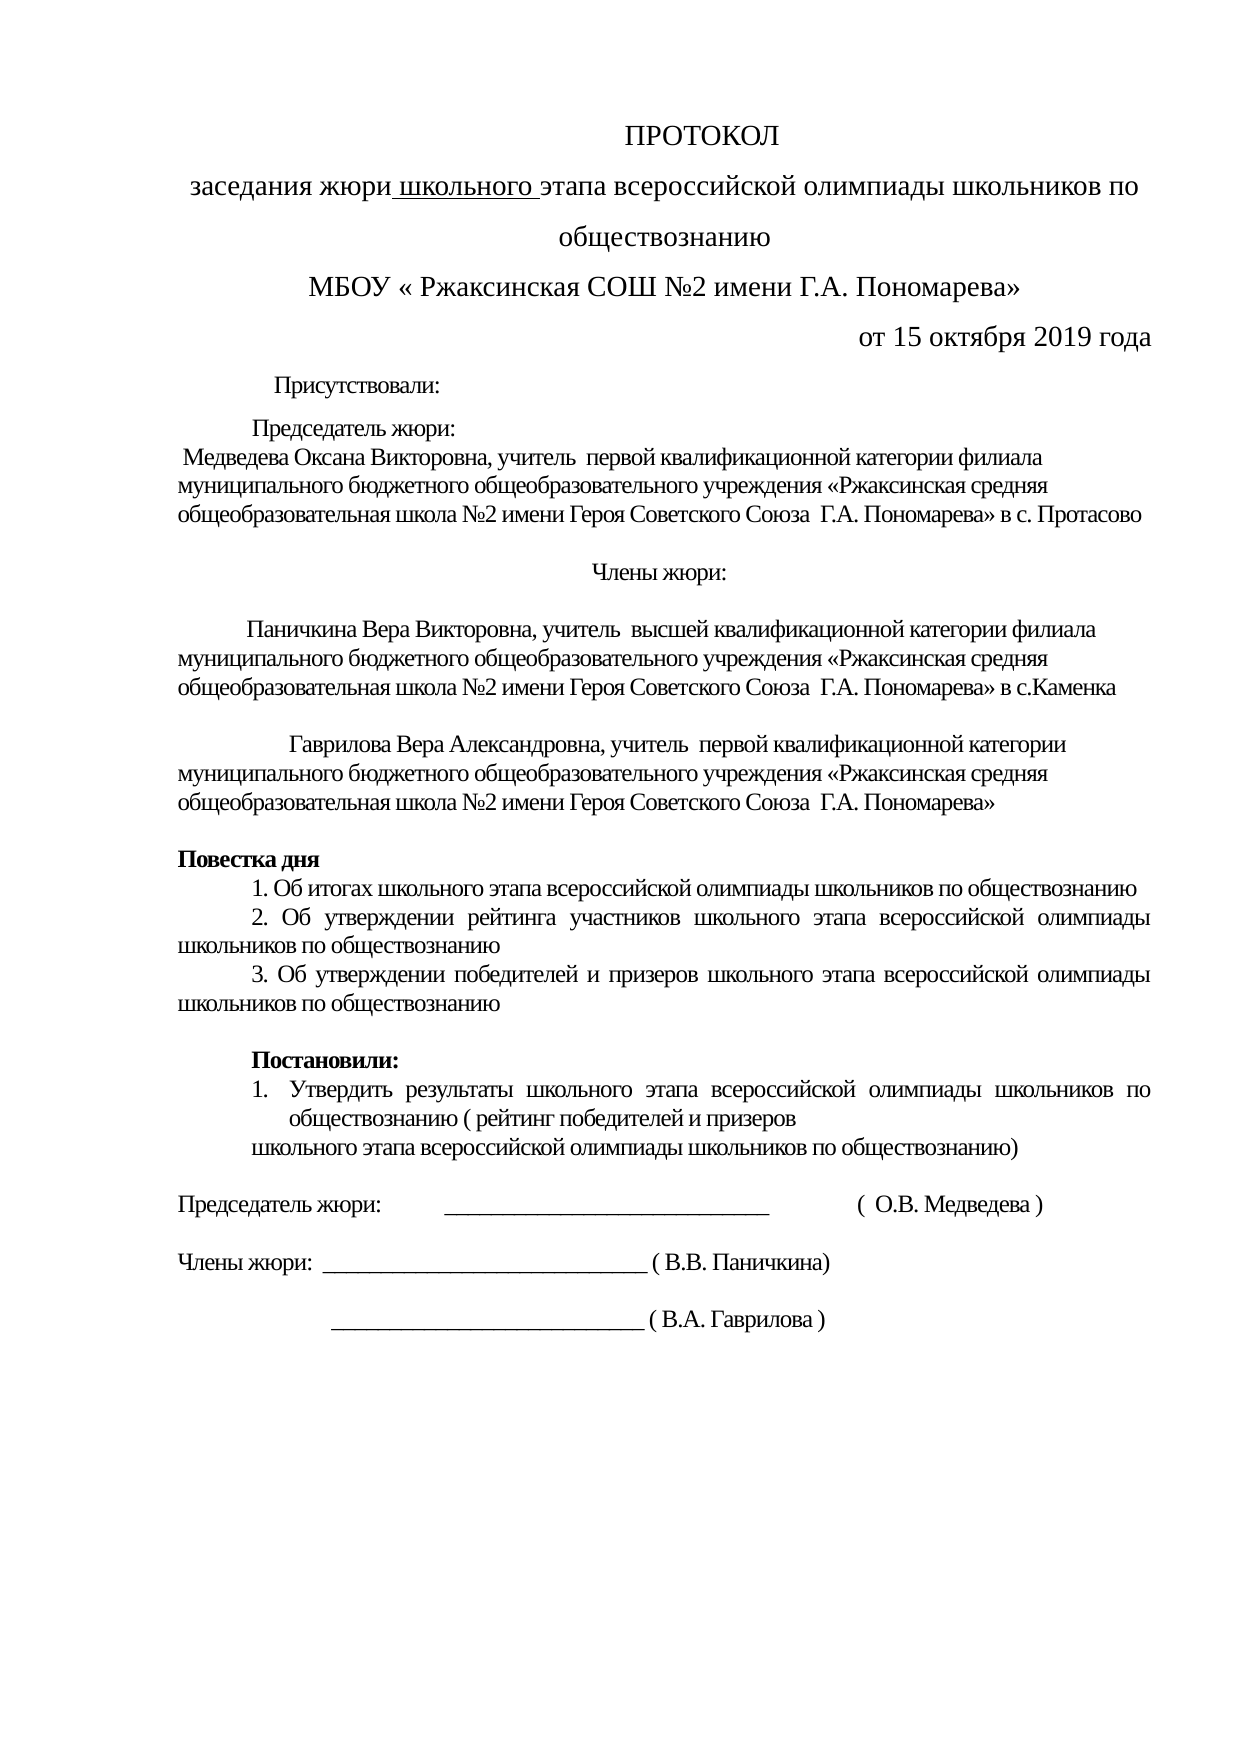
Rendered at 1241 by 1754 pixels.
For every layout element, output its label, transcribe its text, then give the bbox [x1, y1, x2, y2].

text ___________________________ ( В.А. Гаврилова ) [177, 1304, 1152, 1333]
text Повестка дня [177, 844, 1152, 873]
text Присутствовали: [177, 370, 1152, 398]
text МБОУ « Ржаксинская СОШ №2 имени Г.А. Пономарева» [177, 269, 1152, 303]
text Гаврилова Вера Александровна, учитель первой квалификационной категории муниципального бюджетного общеобразовательного учреждения «Ржаксинская средняя общеобразовательная школа №2 имени Героя Советского Союза Г.А. Пономарева» [177, 729, 1152, 815]
text Председатель жюри: ____________________________ ( О.В. Медведева ) [177, 1189, 1152, 1218]
text от 15 октября 2019 года [177, 319, 1152, 353]
text Члены жюри: ____________________________ ( В.В. Паничкина) [177, 1247, 1152, 1275]
text заседания жюри школьного этапа всероссийской олимпиады школьников по обществознанию [177, 168, 1152, 252]
text протокол [177, 118, 1152, 152]
text Председатель жюри: [177, 413, 1152, 442]
text Медведева Оксана Викторовна, учитель первой квалификационной категории филиала муниципального бюджетного общеобразовательного учреждения «Ржаксинская средняя общеобразовательная школа №2 имени Героя Советского Союза Г.А. Пономарева» в с. Протасово [177, 442, 1152, 528]
text Паничкина Вера Викторовна, учитель высшей квалификационной категории филиала муниципального бюджетного общеобразовательного учреждения «Ржаксинская средняя общеобразовательная школа №2 имени Героя Советского Союза Г.А. Пономарева» в с.Каменка [177, 614, 1152, 700]
list Утвердить результаты школьного этапа всероссийской олимпиады школьников по обществознанию ( рейтинг победителей и призеров [251, 1074, 1152, 1132]
text Постановили: [177, 1045, 1152, 1074]
text 3. Об утверждении победителей и призеров школьного этапа всероссийской олимпиады школьников по обществознанию [177, 959, 1152, 1017]
text 2. Об утверждении рейтинга участников школьного этапа всероссийской олимпиады школьников по обществознанию [177, 902, 1152, 959]
text Члены жюри: [177, 557, 1152, 585]
text 1. Об итогах школьного этапа всероссийской олимпиады школьников по обществознанию [177, 873, 1152, 902]
text школьного этапа всероссийской олимпиады школьников по обществознанию) [177, 1132, 1152, 1160]
